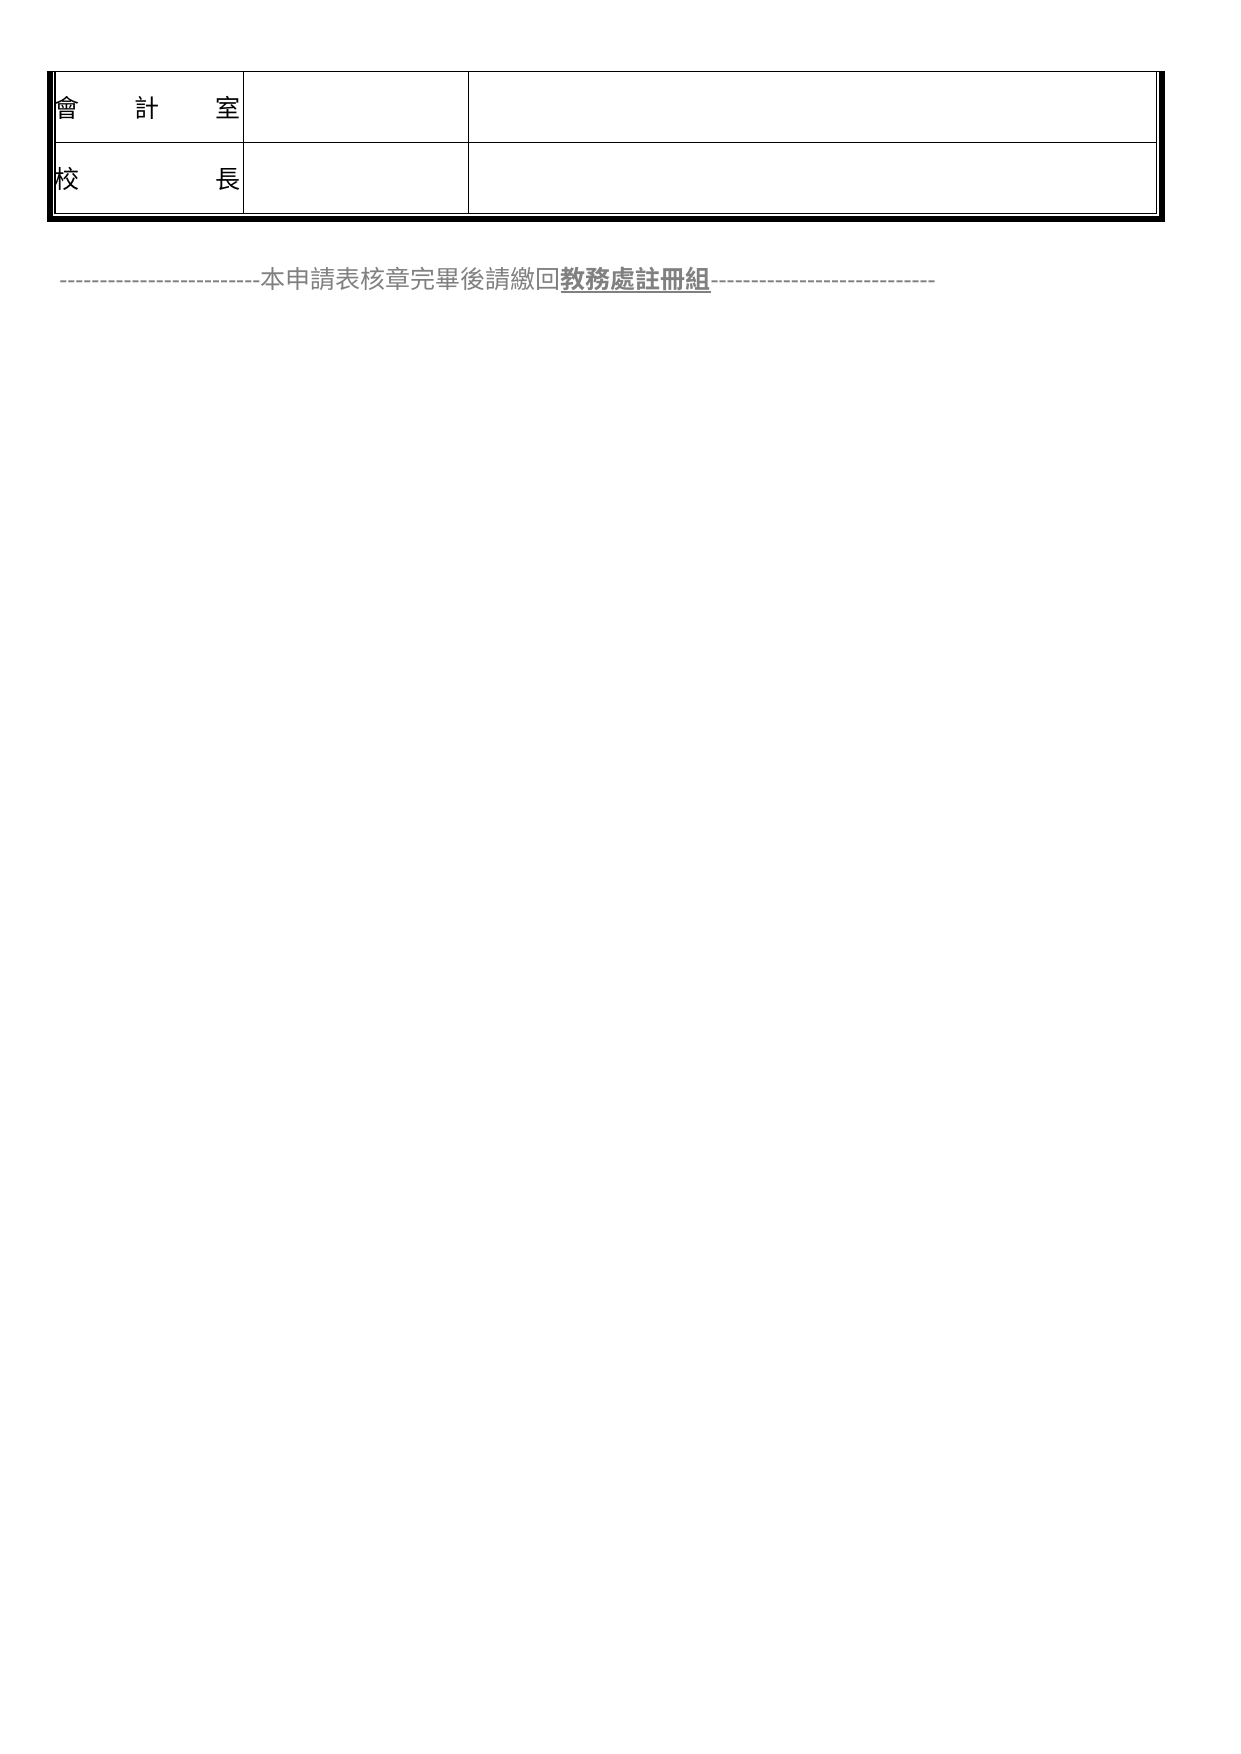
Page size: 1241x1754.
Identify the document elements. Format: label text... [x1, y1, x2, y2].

text -------------------------本申請表核章完畢後請繳回教務處註冊組---------------------------- [59, 259, 1183, 297]
table_cell 會計室 [56, 72, 243, 142]
table_cell [244, 143, 468, 212]
table_cell 校長 [56, 143, 243, 212]
table_cell [469, 72, 1156, 142]
table_cell [469, 143, 1156, 212]
table_cell [244, 72, 468, 142]
